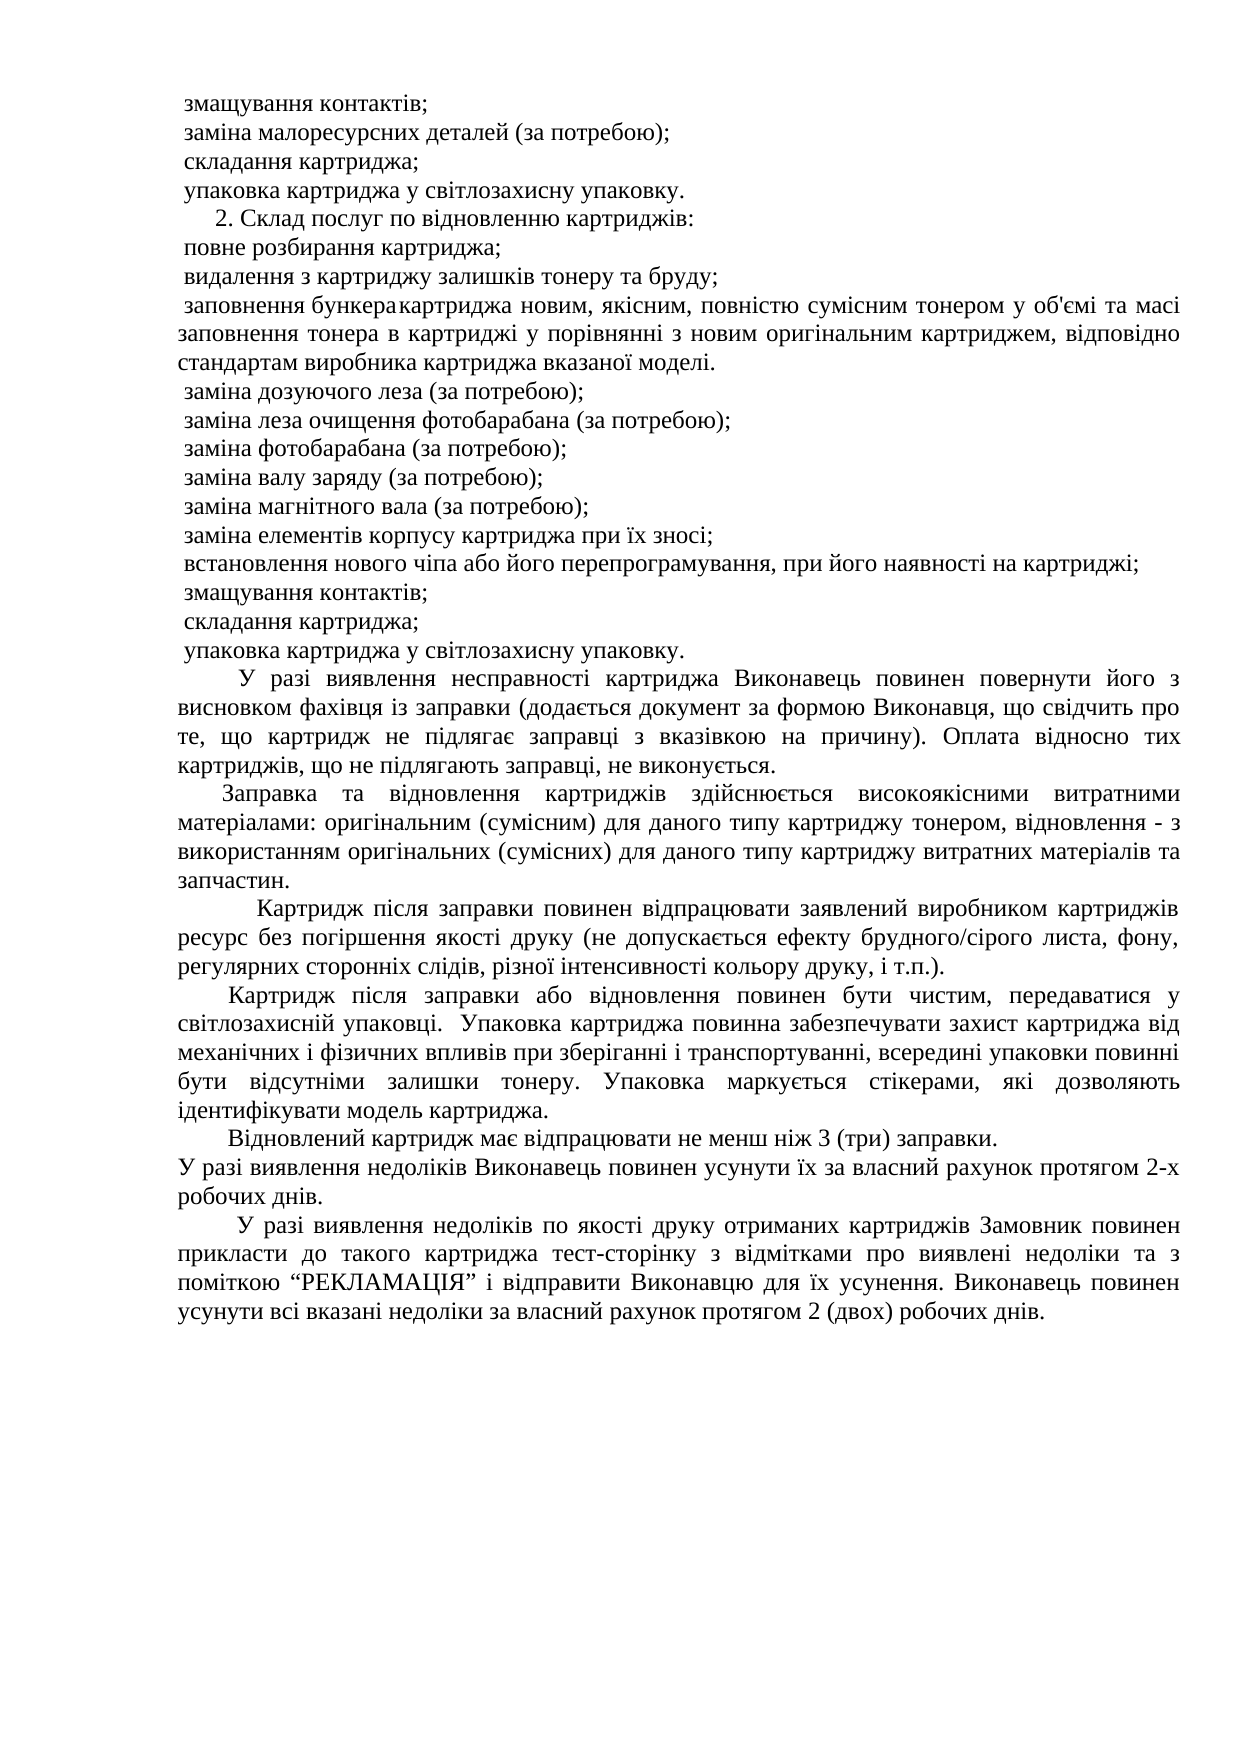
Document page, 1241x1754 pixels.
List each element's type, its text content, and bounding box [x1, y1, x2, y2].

text У разі виявлення недоліків Виконавець повинен усунути їх за власний рахунок протягом 2-х робочих днів. [177, 1152, 1181, 1210]
list упаковка картриджа у світлозахисну упаковку. [177, 635, 1181, 663]
text Картридж після заправки або відновлення повинен бути чистим, передаватися у світлозахисній упаковці. Упаковка картриджа повинна забезпечувати захист картриджа від механічних і фізичних впливів при зберіганні і транспортуванні, всередині упаковки повинні бути відсутніми залишки тонеру. Упаковка маркується стікерами, які дозволяють ідентифікувати модель картриджа. [177, 980, 1181, 1123]
list заміна малоресурсних деталей (за потребою); [177, 117, 1181, 146]
list заміна елементів корпусу картриджа при їх зносі; [177, 520, 1181, 548]
list заміна фотобарабана (за потребою); [177, 433, 1181, 462]
list заміна леза очищення фотобарабана (за потребою); [177, 405, 1181, 433]
list упаковка картриджа у світлозахисну упаковку. [177, 175, 1181, 203]
list видалення з картриджу залишків тонеру та бруду; [177, 261, 1181, 290]
list заміна магнітного вала (за потребою); [177, 491, 1181, 520]
list змащування контактів; [177, 88, 1181, 117]
list складання картриджа; [177, 606, 1181, 635]
text У разі виявлення недоліків по якості друку отриманих картриджів Замовник повинен прикласти до такого картриджа тест-сторінку з відмітками про виявлені недоліки та з поміткою “РЕКЛАМАЦІЯ” і відправити Виконавцю для їх усунення. Виконавець повинен усунути всі вказані недоліки за власний рахунок протягом 2 (двох) робочих днів. [177, 1210, 1181, 1325]
list змащування контактів; [177, 577, 1181, 606]
text 2. Склад послуг по відновленню картриджів: [215, 203, 1181, 232]
text У разі виявлення несправності картриджа Виконавець повинен повернути його з висновком фахівця із заправки (додається документ за формою Виконавця, що свідчить про те, що картридж не підлягає заправці з вказівкою на причину). Оплата відносно тих картриджів, що не підлягають заправці, не виконується. [177, 663, 1181, 778]
list встановлення нового чіпа або його перепрограмування, при його наявності на картриджі; [177, 548, 1181, 577]
list заповнення бункера картриджа новим, якісним, повністю сумісним тонером у об'ємі та масі заповнення тонера в картриджі у порівнянні з новим оригінальним картриджем, відповідно стандартам виробника картриджа вказаної моделі. [177, 290, 1181, 376]
list заміна валу заряду (за потребою); [177, 462, 1181, 491]
text Заправка та відновлення картриджів здійснюється високоякісними витратними матеріалами: оригінальним (сумісним) для даного типу картриджу тонером, відновлення - з використанням оригінальних (сумісних) для даного типу картриджу витратних матеріалів та запчастин. [177, 778, 1181, 893]
text Відновлений картридж має відпрацювати не менш ніж 3 (три) заправки. [177, 1123, 1181, 1152]
text Картридж після заправки повинен відпрацювати заявлений виробником картриджів ресурс без погіршення якості друку (не допускається ефекту брудного/сірого листа, фону, регулярних сторонніх слідів, різної інтенсивності кольору друку, і т.п.). [177, 893, 1180, 980]
list заміна дозуючого леза (за потребою); [177, 376, 1181, 405]
list складання картриджа; [177, 146, 1181, 175]
list повне розбирання картриджа; [177, 232, 1181, 261]
